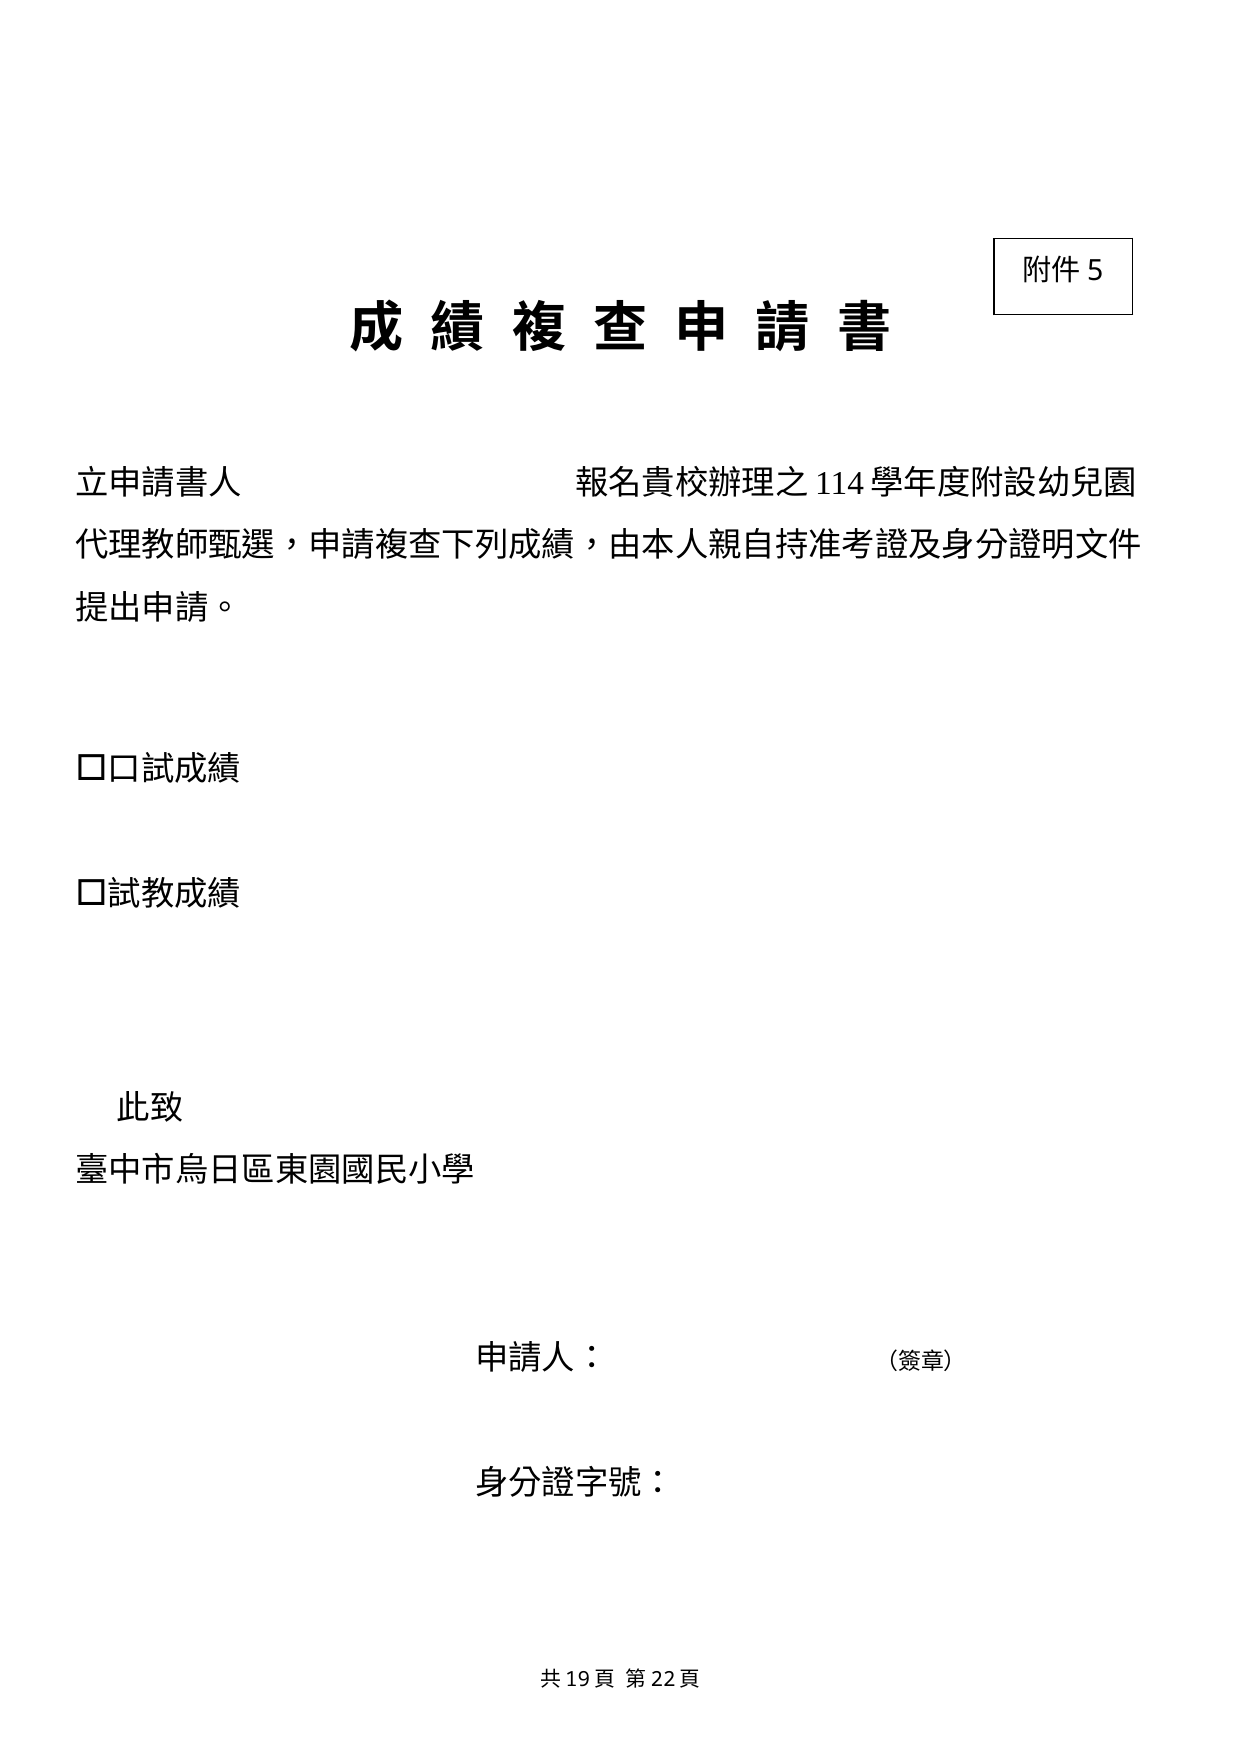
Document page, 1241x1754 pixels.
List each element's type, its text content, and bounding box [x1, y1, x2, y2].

text 成 績 複 查 申 請 書 [75, 250, 1165, 375]
text 此致 [75, 1063, 1165, 1125]
text 立申請書人 報名貴校辦理之114學年度附設幼兒園代理教師甄選，申請複查下列成績，由本人親自持准考證及身分證明文件提出申請。 [75, 438, 1165, 625]
text □口試成績 [75, 688, 1165, 813]
text 身分證字號： [475, 1438, 1165, 1500]
text □試教成績 [75, 813, 1165, 938]
text 申請人： （簽章） [475, 1313, 1165, 1375]
text 附件5 [1009, 247, 1117, 289]
text 臺中市烏日區東園國民小學 [75, 1125, 1165, 1188]
text 成 績 複 查 申 請 書 [995, 239, 1132, 314]
